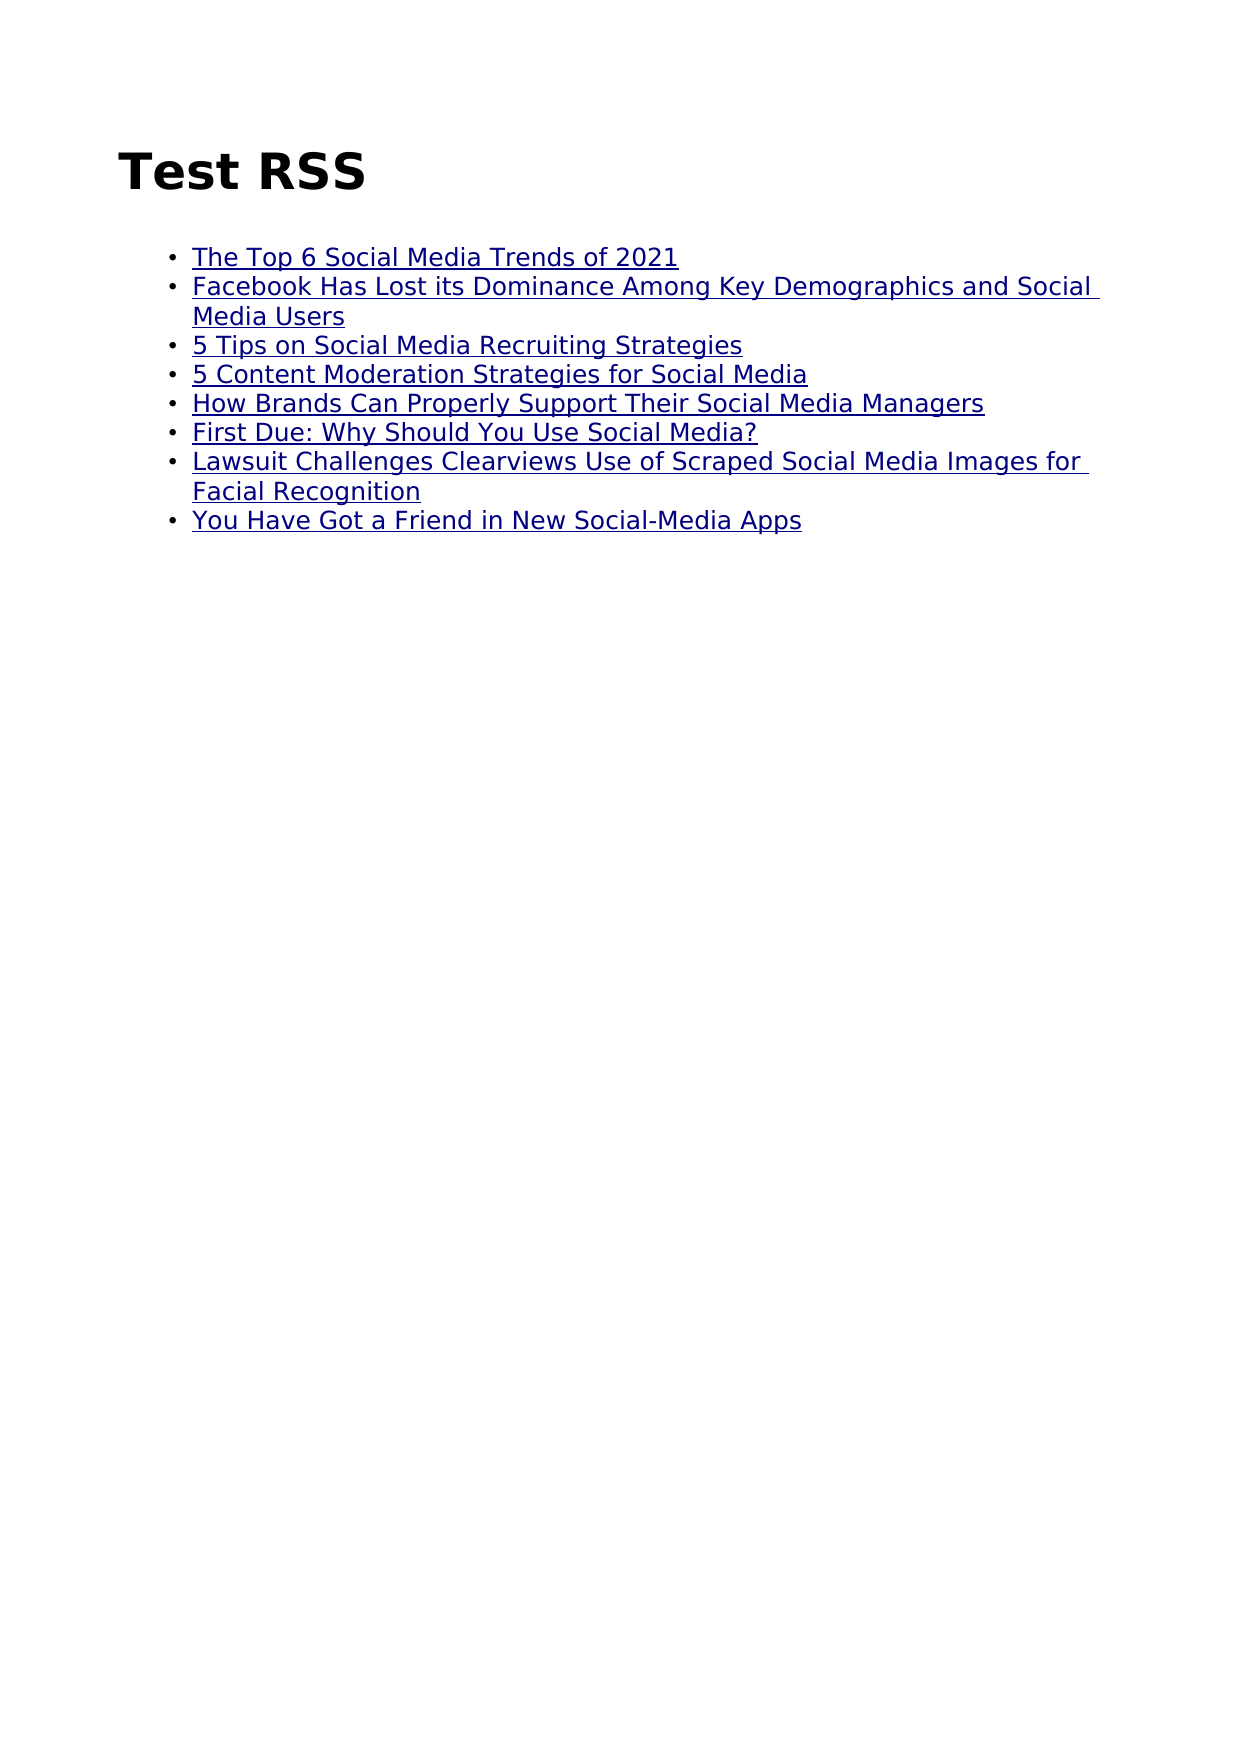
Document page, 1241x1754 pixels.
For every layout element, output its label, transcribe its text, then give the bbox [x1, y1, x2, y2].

list You Have Got a Friend in New Social-Media Apps [177, 506, 1122, 535]
list Lawsuit Challenges Clearviews Use of Scraped Social Media Images for Facial Recognition [177, 447, 1122, 506]
list The Top 6 Social Media Trends of 2021 [177, 243, 1122, 272]
list Facebook Has Lost its Dominance Among Key Demographics and Social Media Users [177, 272, 1122, 331]
subtitle Test RSS [118, 143, 1122, 201]
list 5 Content Moderation Strategies for Social Media [177, 360, 1122, 389]
list First Due: Why Should You Use Social Media? [177, 418, 1122, 447]
list 5 Tips on Social Media Recruiting Strategies [177, 331, 1122, 360]
list How Brands Can Properly Support Their Social Media Managers [177, 389, 1122, 418]
